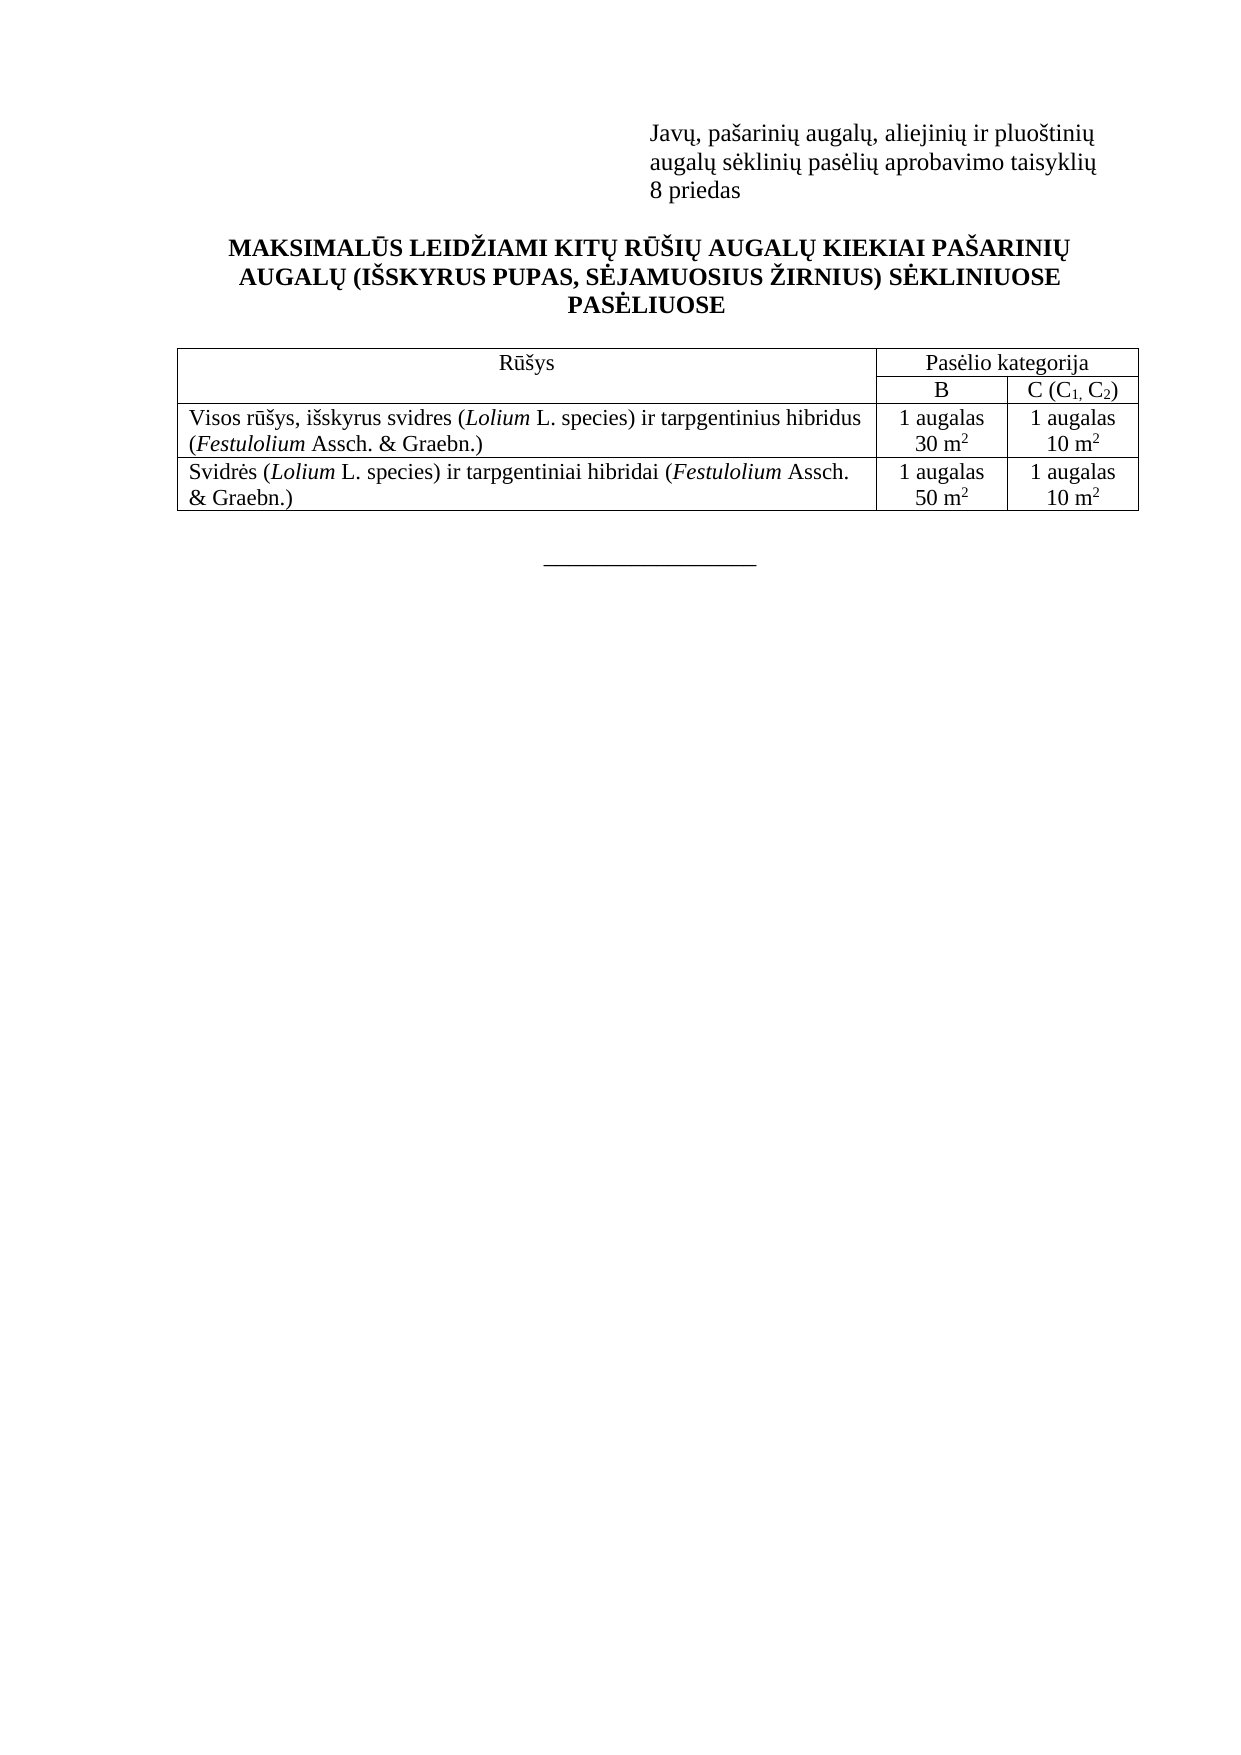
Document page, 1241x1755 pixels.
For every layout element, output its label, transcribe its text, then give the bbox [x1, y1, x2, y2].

table_cell Svidrės (Lolium L. species) ir tarpgentiniai hibridai (Festulolium Assch. & Graebn.) [178, 458, 876, 510]
table_header Rūšys [178, 349, 876, 403]
text Javų, pašarinių augalų, aliejinių ir pluoštinių [649, 118, 1122, 147]
table_cell 1 augalas 50 m2 [877, 458, 1007, 510]
table_cell Visos rūšys, išskyrus svidres (Lolium L. species) ir tarpgentinius hibridus (Festulolium Assch. & Graebn.) [178, 404, 876, 457]
text augalų sėklinių pasėlių aprobavimo taisyklių [649, 147, 1122, 176]
table_cell 1 augalas 10 m2 [1008, 404, 1138, 457]
text _________________ [177, 540, 1122, 569]
table_cell 1 augalas 30 m2 [877, 404, 1007, 457]
table_header Pasėlio kategorija [877, 349, 1138, 376]
table_cell B [877, 377, 1007, 403]
table_cell C (C1, C2) [1008, 377, 1138, 403]
table_cell 1 augalas 10 m2 [1008, 458, 1138, 510]
text 8 priedas [649, 176, 1122, 204]
text MAKSIMALŪS LEIDŽIAMI KITŲ RŪŠIŲ AUGALŲ KIEKIAI PAŠARINIŲ AUGALŲ (iŠSKYRUS PUPAS, SĖJAMUOSIUS ŽIRNIUS) SĖKLINIUOSE PASĖLIUOSE [177, 233, 1122, 319]
